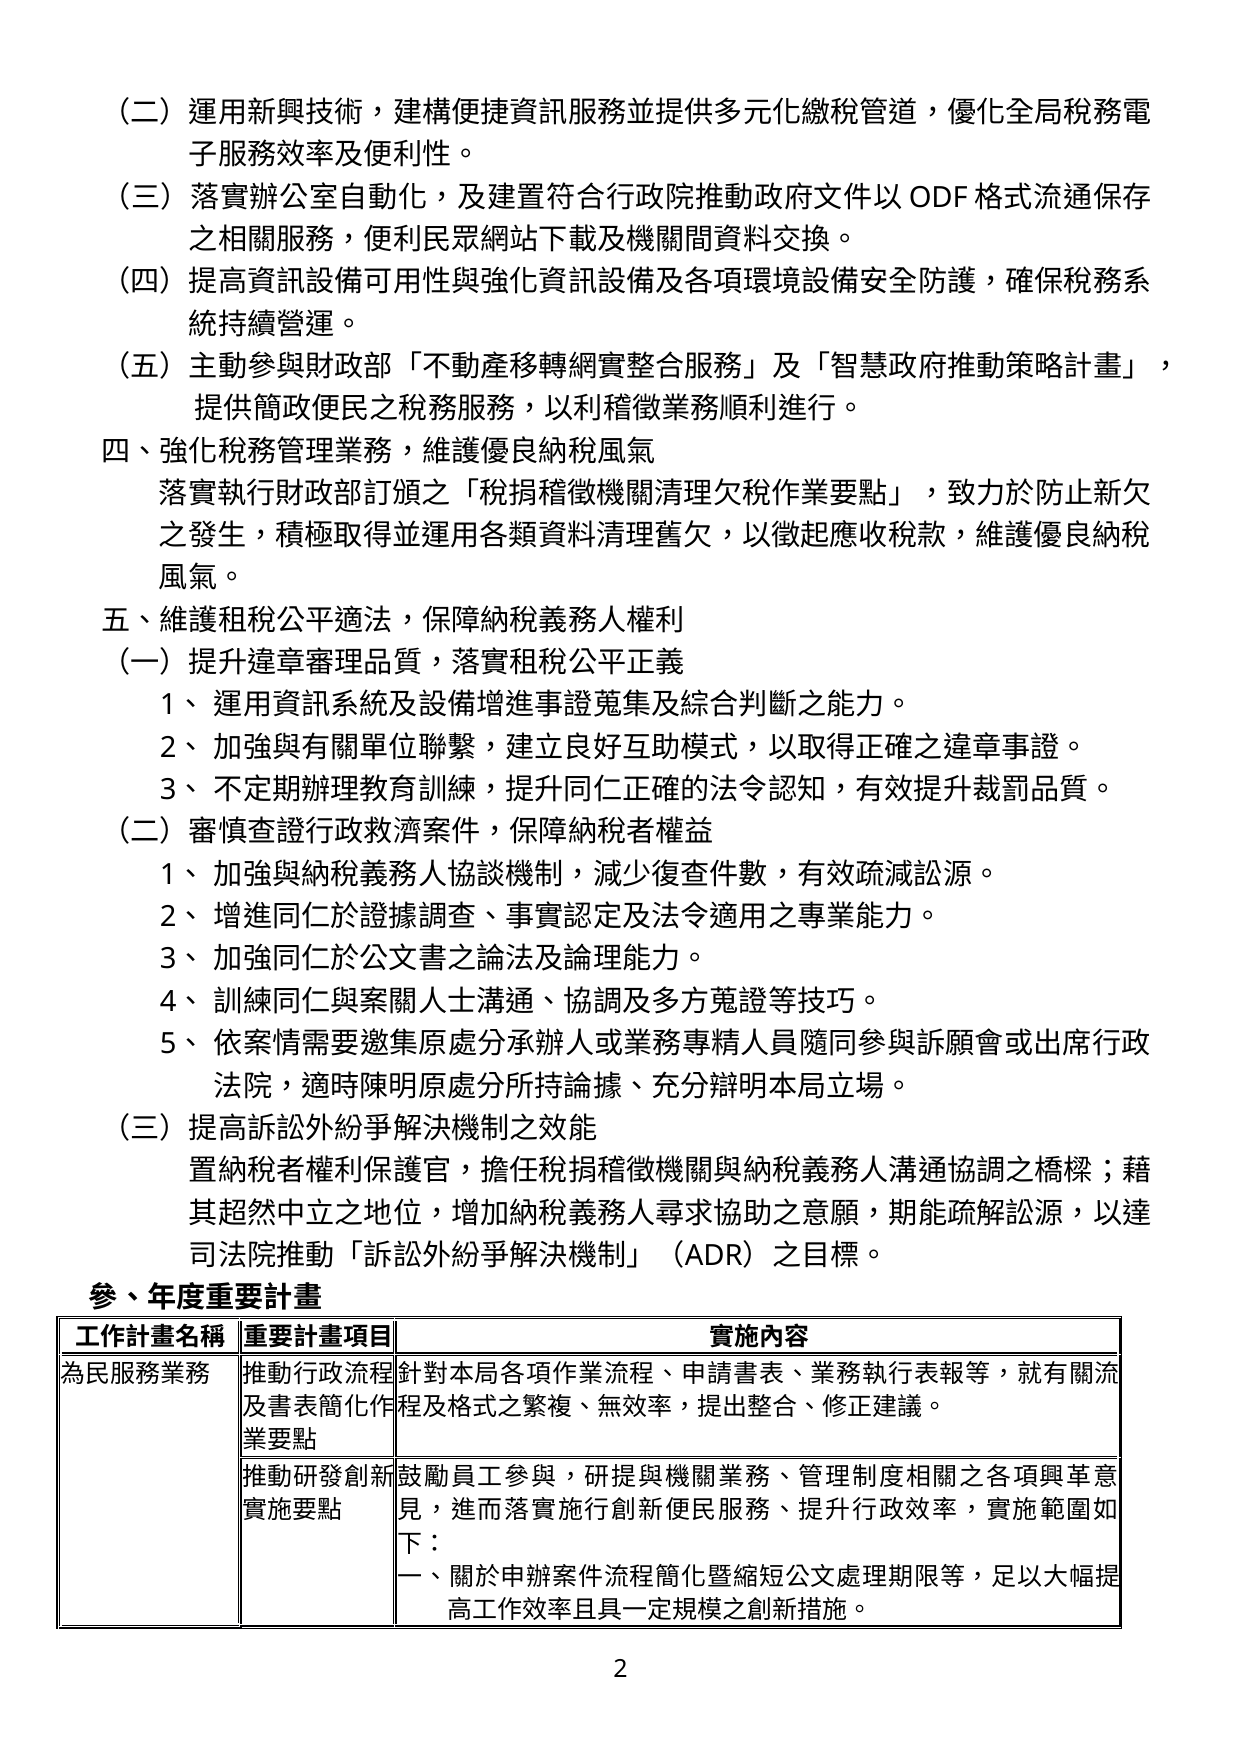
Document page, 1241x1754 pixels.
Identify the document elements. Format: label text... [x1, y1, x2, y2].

text 五、維護租稅公平適法，保障納稅義務人權利 [101, 596, 1152, 638]
text （五）主動參與財政部「不動產移轉網實整合服務」及「智慧政府推動策略計畫」，提供簡政便民之稅務服務，以利稽徵業務順利進行。 [101, 342, 1152, 427]
table_cell 鼓勵員工參與，研提與機關業務、管理制度相關之各項興革意見，進而落實施行創新便民服務、提升行政效率，實施範圍如下： 一、關於申辦案件流程簡化暨縮短公文處理期限等，足以大幅提高工作效率且具一定規模之創新措施。 [395, 1456, 1121, 1625]
list 增進同仁於證據調查、事實認定及法令適用之專業能力。 [182, 893, 1152, 935]
text （四）提高資訊設備可用性與強化資訊設備及各項環境設備安全防護，確保稅務系統持續營運。 [101, 258, 1152, 342]
list 不定期辦理教育訓練，提升同仁正確的法令認知，有效提升裁罰品質。 [182, 766, 1152, 808]
table_cell 針對本局各項作業流程、申請書表、業務執行表報等，就有關流程及格式之繁複、無效率，提出整合、修正建議。 [397, 1352, 1120, 1456]
table_header 實施內容 [395, 1319, 1119, 1352]
text （三）提高訴訟外紛爭解決機制之效能 [101, 1104, 1152, 1147]
table_header 重要計畫項目 [240, 1317, 395, 1352]
list 加強與有關單位聯繫，建立良好互助模式，以取得正確之違章事證。 [182, 723, 1152, 766]
text 落實執行財政部訂頒之「稅捐稽徵機關清理欠稅作業要點」，致力於防止新欠之發生，積極取得並運用各類資料清理舊欠，以徵起應收稅款，維護優良納稅風氣。 [159, 469, 1152, 596]
list 加強與納稅義務人協談機制，減少復查件數，有效疏減訟源。 [182, 850, 1152, 893]
table_cell 為民服務業務 [60, 1352, 240, 1625]
table_cell 推動行政流程及書表簡化作業要點 [242, 1356, 393, 1456]
text （一）提升違章審理品質，落實租稅公平正義 [101, 638, 1152, 681]
text 四、強化稅務管理業務，維護優良納稅風氣 [101, 427, 1152, 469]
text （二）審慎查證行政救濟案件，保障納稅者權益 [101, 808, 1152, 850]
list 訓練同仁與案關人士溝通、協調及多方蒐證等技巧。 [182, 977, 1152, 1020]
list 依案情需要邀集原處分承辦人或業務專精人員隨同參與訴願會或出席行政法院，適時陳明原處分所持論據、充分辯明本局立場。 [182, 1020, 1152, 1104]
table_cell 推動研發創新實施要點 [240, 1456, 395, 1625]
list 加強同仁於公文書之論法及論理能力。 [182, 935, 1152, 977]
table_header 工作計畫名稱 [58, 1317, 240, 1352]
text （二）運用新興技術，建構便捷資訊服務並提供多元化繳稅管道，優化全局稅務電子服務效率及便利性。 [101, 89, 1152, 173]
text 參、年度重要計畫 [89, 1274, 1152, 1316]
list 運用資訊系統及設備增進事證蒐集及綜合判斷之能力。 [182, 681, 1152, 723]
text 置納稅者權利保護官，擔任稅捐稽徵機關與納稅義務人溝通協調之橋樑；藉其超然中立之地位，增加納稅義務人尋求協助之意願，期能疏解訟源，以達司法院推動「訴訟外紛爭解決機制」（ADR）之目標。 [189, 1147, 1152, 1274]
text （三）落實辦公室自動化，及建置符合行政院推動政府文件以ODF格式流通保存之相關服務，便利民眾網站下載及機關間資料交換。 [101, 173, 1152, 258]
